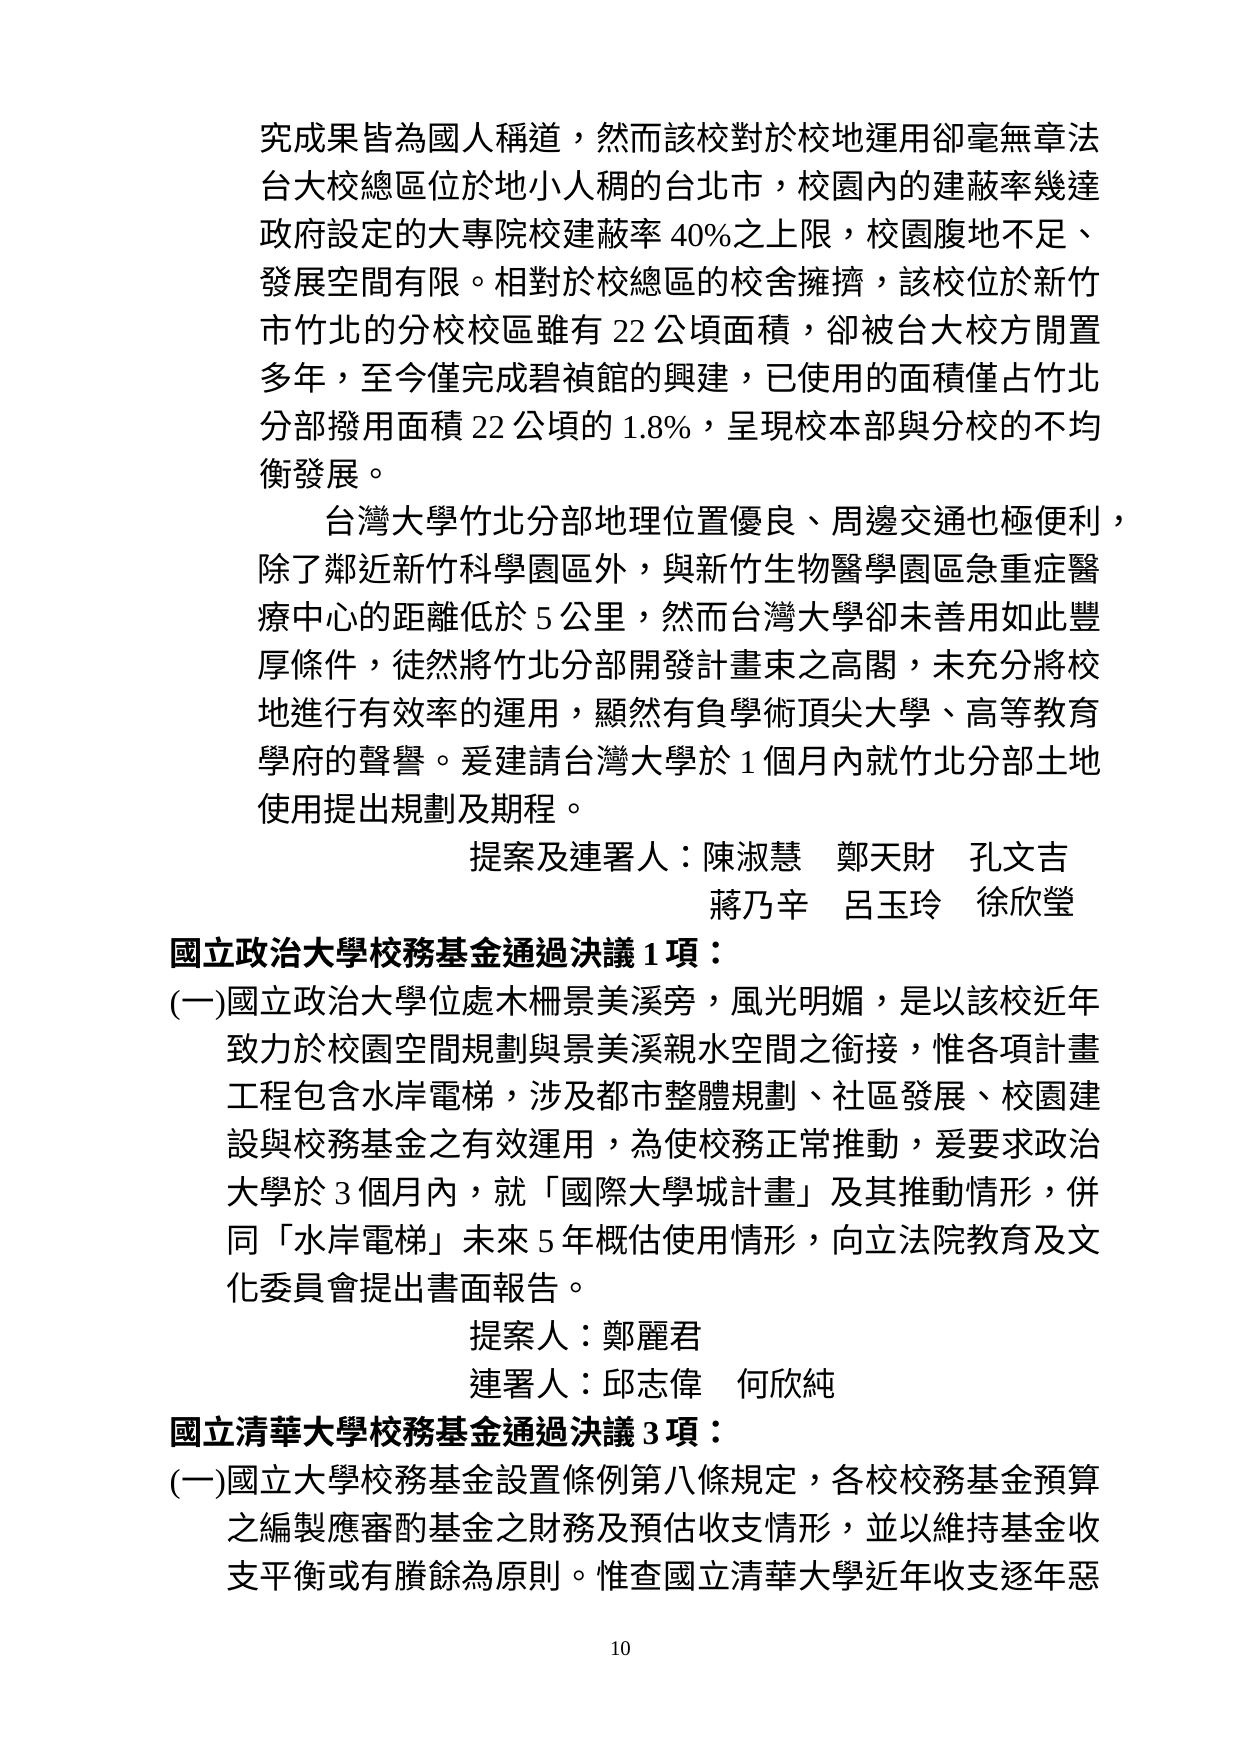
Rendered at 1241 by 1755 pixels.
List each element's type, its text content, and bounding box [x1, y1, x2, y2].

text (十一)國立台灣大學為我國高等學府的標竿，辦學績效、學術研究成果皆為國人稱道，然而該校對於校地運用卻毫無章法。台大校總區位於地小人稠的台北市，校園內的建蔽率幾達政府設定的大專院校建蔽率40%之上限，校園腹地不足、發展空間有限。相對於校總區的校舍擁擠，該校位於新竹市竹北的分校校區雖有22公頃面積，卻被台大校方閒置多年，至今僅完成碧禎館的興建，已使用的面積僅占竹北分部撥用面積22公頃的1.8%，呈現校本部與分校的不均衡發展。 [169, 112, 1102, 496]
text 蔣乃辛 呂玉玲 徐欣瑩 [136, 879, 1104, 927]
text 提案人：鄭麗君 [136, 1310, 1104, 1358]
text 連署人：邱志偉 何欣純 [136, 1358, 1104, 1406]
text 提案及連署人：陳淑慧 鄭天財 孔文吉 [136, 831, 1104, 879]
text 國立清華大學校務基金通過決議3項： [169, 1406, 1102, 1454]
text (一)國立大學校務基金設置條例第八條規定，各校校務基金預算之編製應審酌基金之財務及預估收支情形，並以維持基金收支平衡或有賸餘為原則。惟查國立清華大學近年收支逐年惡 [169, 1454, 1102, 1598]
text (一)國立政治大學位處木柵景美溪旁，風光明媚，是以該校近年致力於校園空間規劃與景美溪親水空間之銜接，惟各項計畫工程包含水岸電梯，涉及都市整體規劃、社區發展、校園建設與校務基金之有效運用，為使校務正常推動，爰要求政治大學於3個月內，就「國際大學城計畫」及其推動情形，併同「水岸電梯」未來5年概估使用情形，向立法院教育及文化委員會提出書面報告。 [169, 975, 1102, 1310]
text 國立政治大學校務基金通過決議1項： [169, 927, 1102, 975]
text 台灣大學竹北分部地理位置優良、周邊交通也極便利，除了鄰近新竹科學園區外，與新竹生物醫學園區急重症醫療中心的距離低於5公里，然而台灣大學卻未善用如此豐厚條件，徒然將竹北分部開發計畫束之高閣，未充分將校地進行有效率的運用，顯然有負學術頂尖大學、高等教育學府的聲譽。爰建請台灣大學於1個月內就竹北分部土地使用提出規劃及期程。 [257, 496, 1102, 831]
